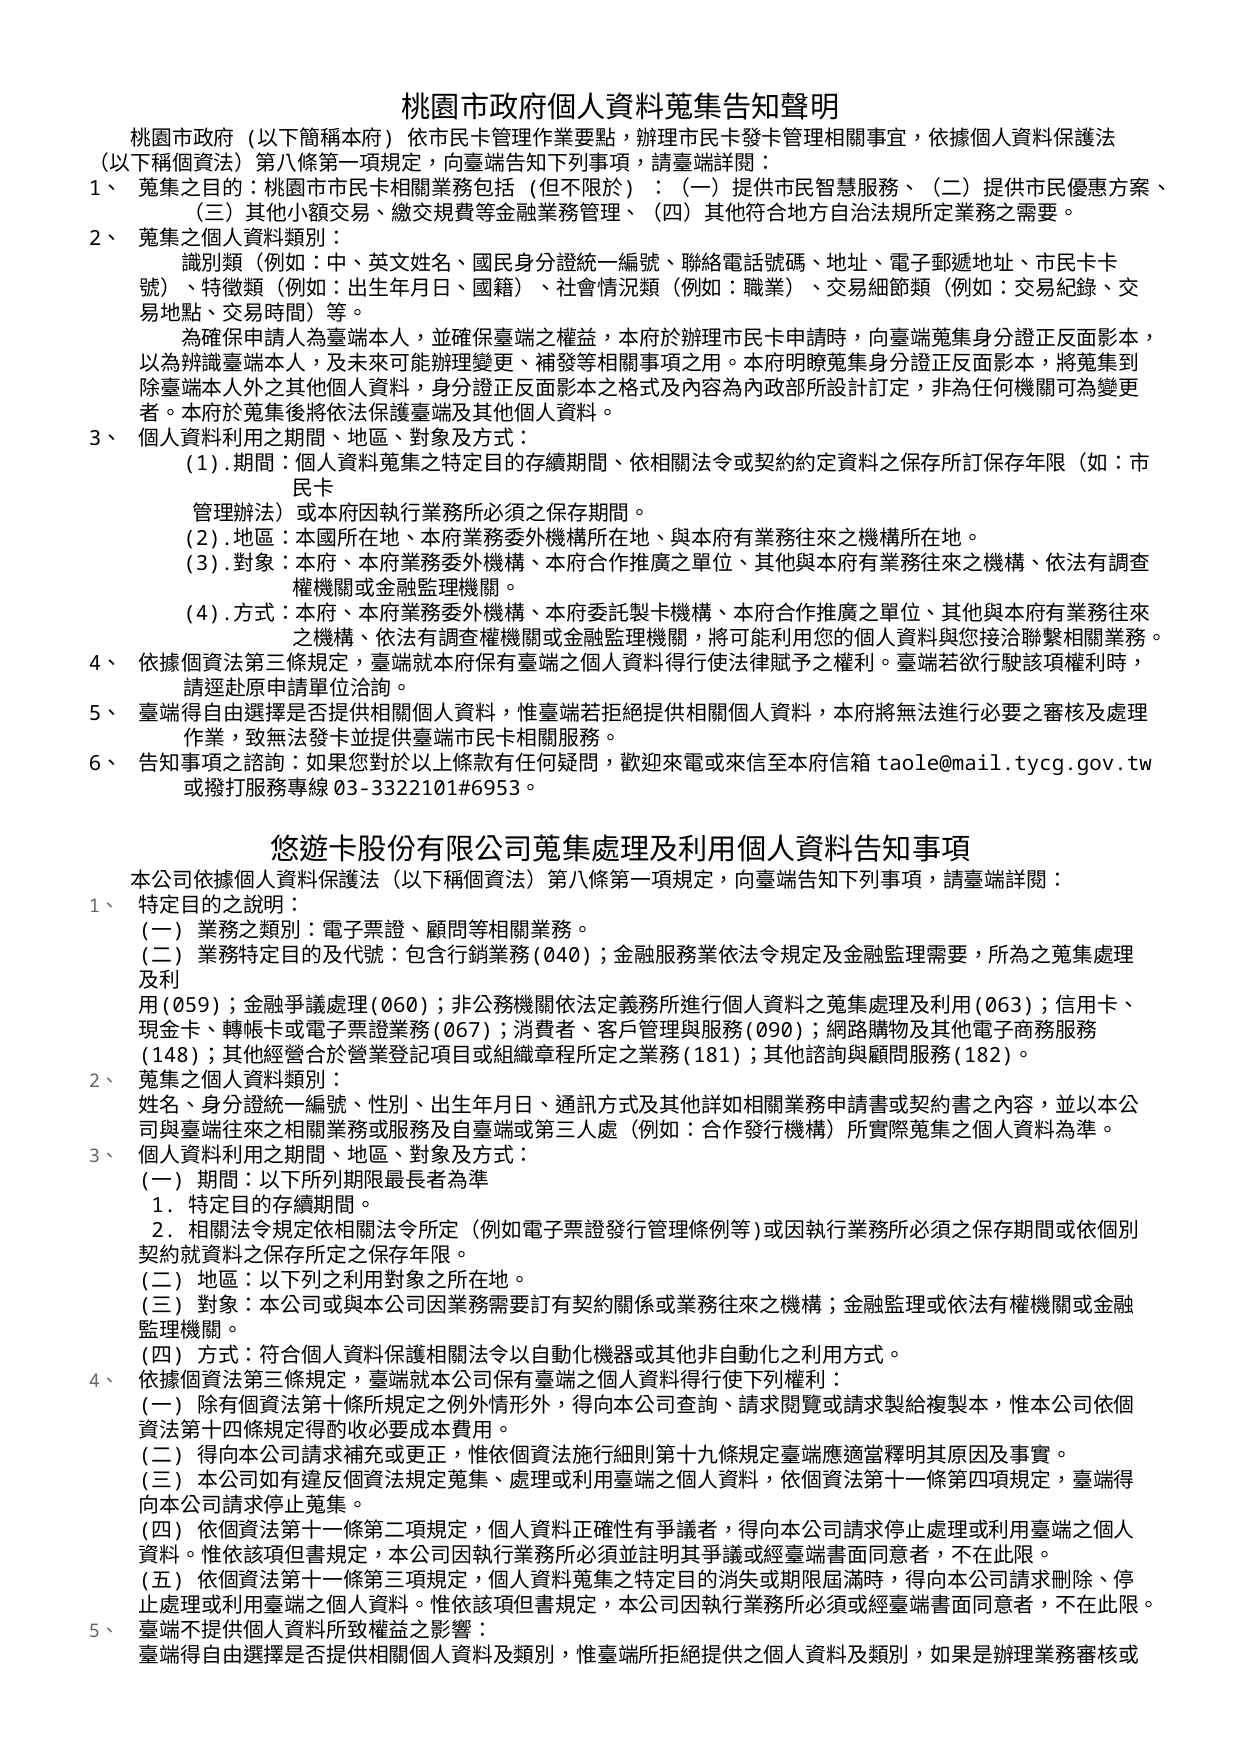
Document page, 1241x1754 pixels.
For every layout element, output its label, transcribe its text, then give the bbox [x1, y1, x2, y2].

list 個人資料利用之期間、地區、對象及方式： [89, 426, 1152, 451]
list 依據個資法第三條規定，臺端就本府保有臺端之個人資料得行使法律賦予之權利。臺端若欲行駛該項權利時，請逕赴原申請單位洽詢。 [89, 651, 1152, 701]
text 桃園市政府個人資料蒐集告知聲明 [89, 83, 1152, 126]
list 告知事項之諮詢：如果您對於以上條款有任何疑問，歡迎來電或來信至本府信箱taole@mail.tycg.gov.tw 或撥打服務專線03-3322101#6953。 [89, 751, 1152, 801]
text 1. 特定目的存續期間。 2. 相關法令規定依相關法令所定（例如電子票證發行管理條例等)或因執行業務所必須之保存期間或依個別契約就資料之保存所定之保存年限。 (二) 地區：以下列之利用對象之所在地。 (三) 對象：本公司或與本公司因業務需要訂有契約關係或業務往來之機構；金融監理或依法有權機關或金融監理機關。 (四) 方式：符合個人資料保護相關法令以自動化機器或其他非自動化之利用方式。 [139, 1193, 1152, 1368]
text 為確保申請人為臺端本人，並確保臺端之權益，本府於辦理市民卡申請時，向臺端蒐集身分證正反面影本，以為辨識臺端本人，及未來可能辦理變更、補發等相關事項之用。本府明瞭蒐集身分證正反面影本，將蒐集到除臺端本人外之其他個人資料，身分證正反面影本之格式及內容為內政部所設計訂定，非為任何機關可為變更者。本府於蒐集後將依法保護臺端及其他個人資料。 [139, 326, 1152, 426]
text 悠遊卡股份有限公司蒐集處理及利用個人資料告知事項 [89, 826, 1152, 868]
text 桃園市政府 (以下簡稱本府) 依市民卡管理作業要點，辦理市民卡發卡管理相關事宜，依據個人資料保護法（以下稱個資法）第八條第一項規定，向臺端告知下列事項，請臺端詳閱： [89, 126, 1152, 176]
text 識別類（例如：中、英文姓名、國民身分證統一編號、聯絡電話號碼、地址、電子郵遞地址、市民卡卡號）、特徵類（例如：出生年月日、國籍）、社會情況類（例如：職業）、交易細節類（例如：交易紀錄、交易地點、交易時間）等。 [139, 251, 1152, 326]
list 特定目的之說明： (一) 業務之類別：電子票證、顧問等相關業務。 (二) 業務特定目的及代號：包含行銷業務(040)；金融服務業依法令規定及金融監理需要，所為之蒐集處理及利 [89, 893, 1152, 993]
list 蒐集之個人資料類別： [89, 226, 1152, 251]
list 蒐集之個人資料類別： 姓名、身分證統一編號、性別、出生年月日、通訊方式及其他詳如相關業務申請書或契約書之內容，並以本公司與臺端往來之相關業務或服務及自臺端或第三人處（例如：合作發行機構）所實際蒐集之個人資料為準。 [89, 1068, 1152, 1143]
list 對象：本府、本府業務委外機構、本府合作推廣之單位、其他與本府有業務往來之機構、依法有調查權機關或金融監理機關。 [183, 551, 1152, 601]
list 臺端不提供個人資料所致權益之影響： 臺端得自由選擇是否提供相關個人資料及類別，惟臺端所拒絕提供之個人資料及類別，如果是辦理業務審核或 [89, 1618, 1152, 1668]
list 蒐集之目的：桃園市市民卡相關業務包括 (但不限於) ：（一）提供市民智慧服務、（二）提供市民優惠方案、（三）其他小額交易、繳交規費等金融業務管理、（四）其他符合地方自治法規所定業務之需要。 [89, 176, 1152, 226]
list 臺端得自由選擇是否提供相關個人資料，惟臺端若拒絕提供相關個人資料，本府將無法進行必要之審核及處理作業，致無法發卡並提供臺端市民卡相關服務。 [89, 701, 1152, 751]
text 管理辦法）或本府因執行業務所必須之保存期間。 [192, 501, 1152, 526]
text 本公司依據個人資料保護法（以下稱個資法）第八條第一項規定，向臺端告知下列事項，請臺端詳閱： [89, 868, 1152, 893]
list 地區：本國所在地、本府業務委外機構所在地、與本府有業務往來之機構所在地。 [183, 526, 1152, 551]
list 方式：本府、本府業務委外機構、本府委託製卡機構、本府合作推廣之單位、其他與本府有業務往來之機構、依法有調查權機關或金融監理機關，將可能利用您的個人資料與您接洽聯繫相關業務。 [183, 601, 1152, 651]
list 個人資料利用之期間、地區、對象及方式： (一) 期間：以下所列期限最長者為準 [89, 1143, 1152, 1193]
list 依據個資法第三條規定，臺端就本公司保有臺端之個人資料得行使下列權利： (一) 除有個資法第十條所規定之例外情形外，得向本公司查詢、請求閱覽或請求製給複製本，惟本公司依個資法第十四條規定得酌收必要成本費用。 (二) 得向本公司請求補充或更正，惟依個資法施行細則第十九條規定臺端應適當釋明其原因及事實。 (三) 本公司如有違反個資法規定蒐集、處理或利用臺端之個人資料，依個資法第十一條第四項規定，臺端得向本公司請求停止蒐集。 (四) 依個資法第十一條第二項規定，個人資料正確性有爭議者，得向本公司請求停止處理或利用臺端之個人資料。惟依該項但書規定，本公司因執行業務所必須並註明其爭議或經臺端書面同意者，不在此限。 (五) 依個資法第十一條第三項規定，個人資料蒐集之特定目的消失或期限屆滿時，得向本公司請求刪除、停止處理或利用臺端之個人資料。惟依該項但書規定，本公司因執行業務所必須或經臺端書面同意者，不在此限。 [89, 1368, 1152, 1618]
text 用(059)；金融爭議處理(060)；非公務機關依法定義務所進行個人資料之蒐集處理及利用(063)；信用卡、現金卡、轉帳卡或電子票證業務(067)；消費者、客戶管理與服務(090)；網路購物及其他電子商務服務(148)；其他經營合於營業登記項目或組織章程所定之業務(181)；其他諮詢與顧問服務(182)。 [139, 993, 1152, 1068]
list 期間：個人資料蒐集之特定目的存續期間、依相關法令或契約約定資料之保存所訂保存年限（如：市民卡 [183, 451, 1152, 501]
